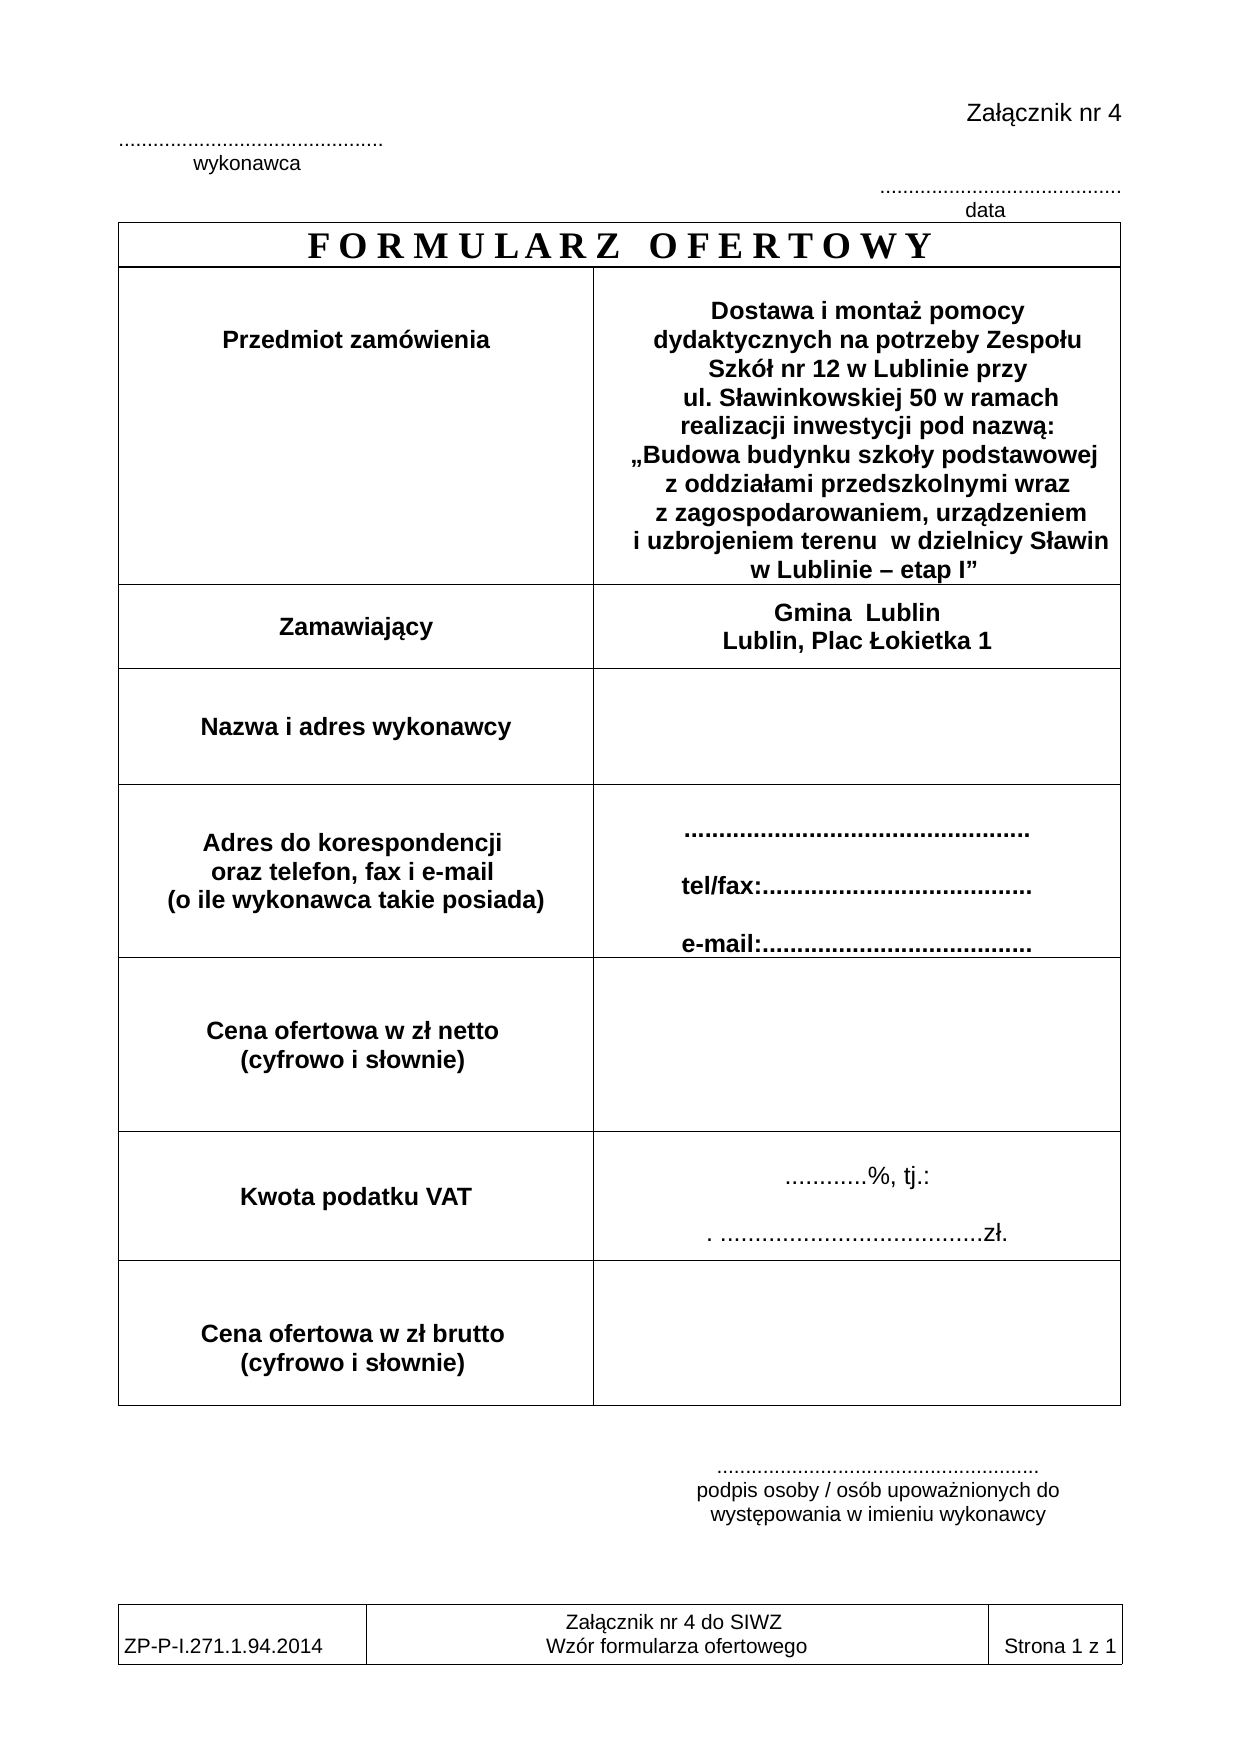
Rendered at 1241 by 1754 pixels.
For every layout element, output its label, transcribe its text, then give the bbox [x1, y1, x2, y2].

table_cell Nazwa i adres wykonawcy [119, 669, 593, 784]
subtitle Załącznik nr 4 [118, 98, 1122, 126]
text podpis osoby / osób upoważnionych do [561, 1478, 1122, 1502]
table_cell Przedmiot zamówienia [119, 268, 593, 584]
table_cell Kwota podatku VAT [119, 1132, 593, 1260]
table_header F O R M U L A R Z O F E R T O W Y [119, 223, 1120, 266]
table_cell Cena ofertowa w zł netto (cyfrowo i słownie) [119, 958, 593, 1131]
text wykonawca [118, 150, 1122, 174]
table_cell ............%, tj.: . ......................................zł. [594, 1132, 1120, 1260]
text .......................................... [118, 174, 1122, 198]
table_cell Cena ofertowa w zł brutto (cyfrowo i słownie) [119, 1261, 593, 1405]
table_cell Zamawiający [119, 585, 593, 668]
table_cell Dostawa i montaż pomocy dydaktycznych na potrzeby Zespołu Szkół nr 12 w Lublinie przy ul. Sławinkowskiej 50 w ramach realizacji inwestycji pod nazwą: „Budowa budynku szkoły podstawowej z oddziałami przedszkolnymi wraz z zagospodarowaniem, urządzeniem i uzbrojeniem terenu w dzielnicy Sławin w Lublinie – etap I” [594, 268, 1120, 584]
text .............................................. [118, 126, 1122, 150]
table_cell Adres do korespondencji oraz telefon, fax i e-mail (o ile wykonawca takie posiada) [119, 785, 593, 957]
table_cell [594, 958, 1120, 1131]
table_cell [594, 1261, 1120, 1405]
text występowania w imieniu wykonawcy [561, 1502, 1122, 1526]
text ........................................................ [561, 1454, 1122, 1478]
table_cell .................................................. tel/fax:....................................... e-mail:....................................... [594, 785, 1120, 957]
text data [118, 198, 1122, 222]
table_cell Gmina Lublin Lublin, Plac Łokietka 1 [594, 585, 1120, 668]
table_cell [594, 669, 1120, 784]
